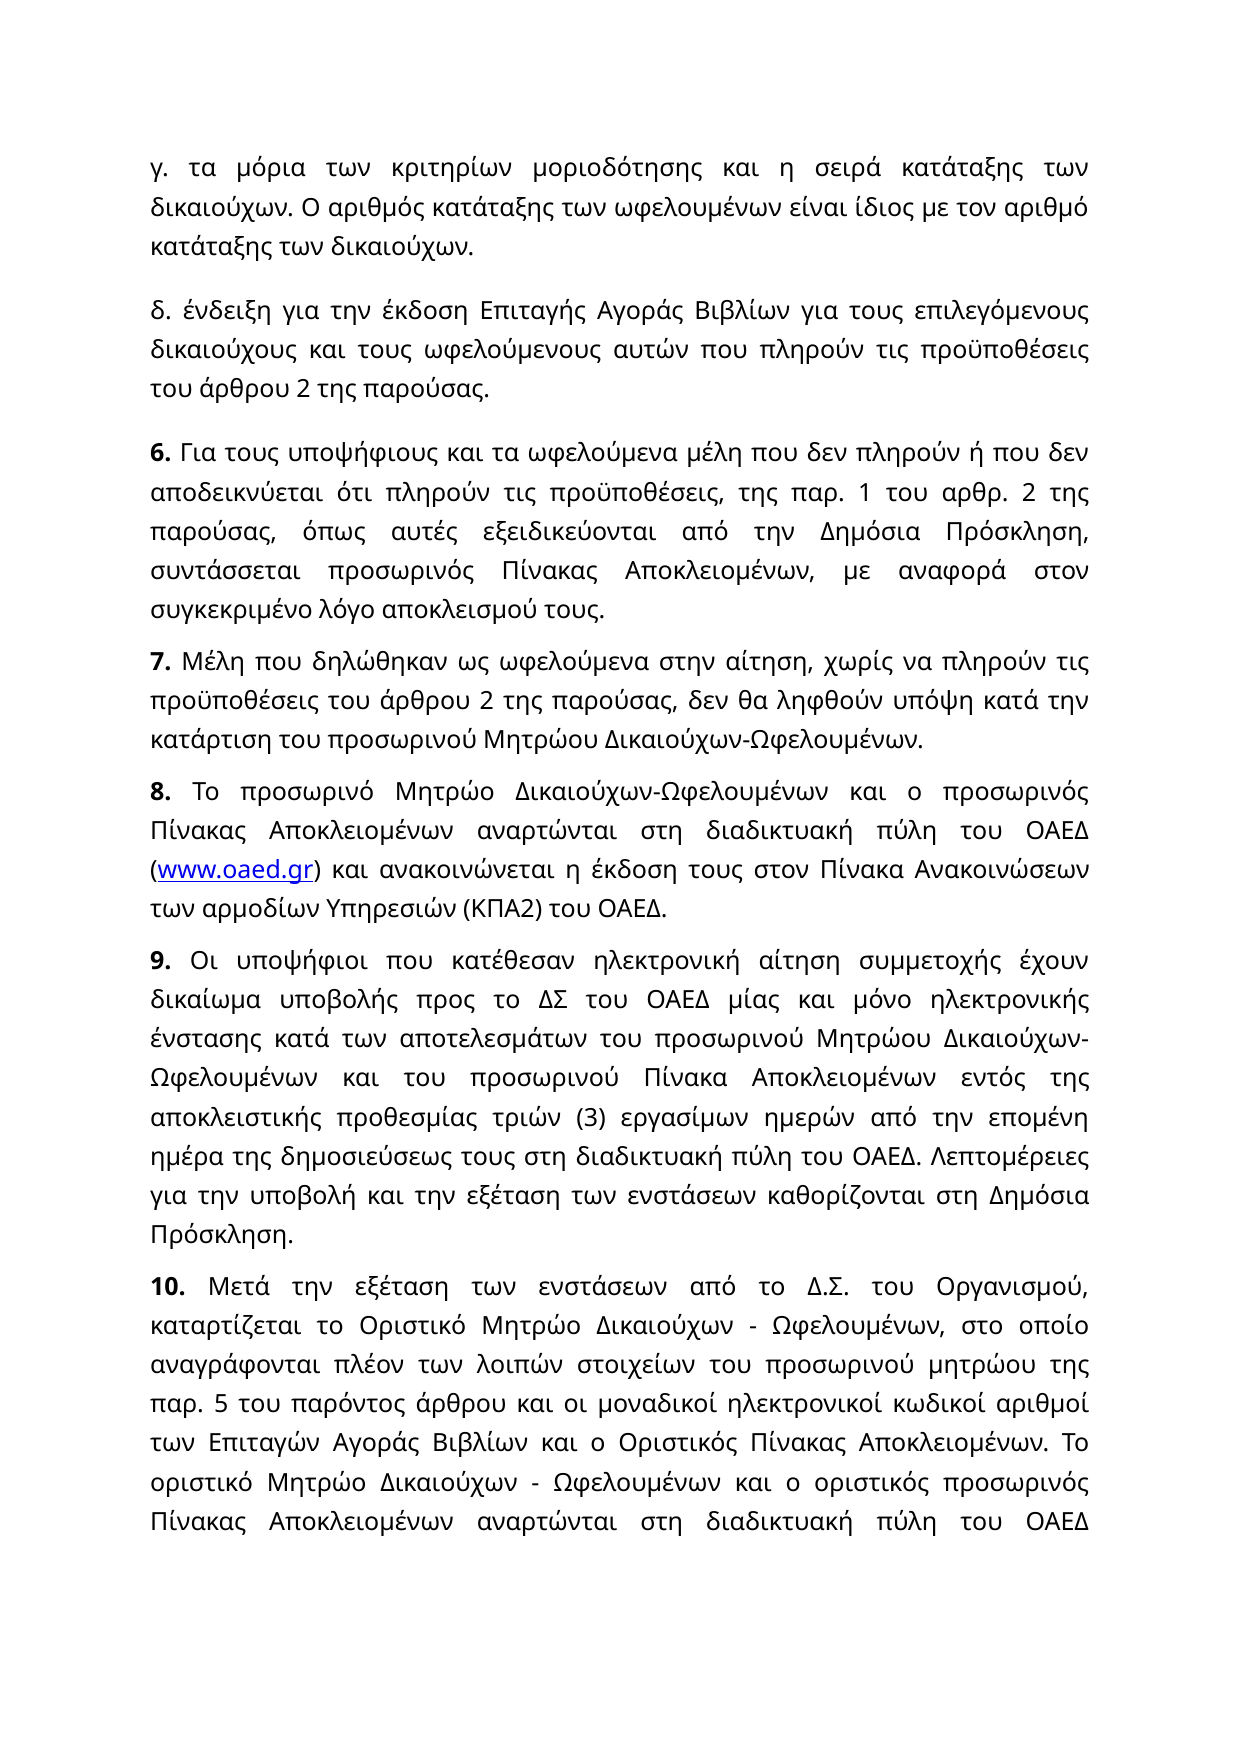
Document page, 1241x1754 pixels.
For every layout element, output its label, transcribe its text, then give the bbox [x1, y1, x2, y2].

text 9. Οι υποψήφιοι που κατέθεσαν ηλεκτρονική αίτηση συμμετοχής έχουν δικαίωμα υποβολής προς το ΔΣ του ΟΑΕΔ μίας και μόνο ηλεκτρονικής ένστασης κατά των αποτελεσμάτων του προσωρινού Μητρώου Δικαιούχων- Ωφελουμένων και του προσωρινού Πίνακα Αποκλειομένων εντός της αποκλειστικής προθεσμίας τριών (3) εργασίμων ημερών από την επομένη ημέρα της δημοσιεύσεως τους στη διαδικτυακή πύλη του ΟΑΕΔ. Λεπτομέρειες για την υποβολή και την εξέταση των ενστάσεων καθορίζονται στη Δημόσια Πρόσκληση. [150, 942, 1090, 1251]
text 6. Για τους υποψήφιους και τα ωφελούμενα μέλη που δεν πληρούν ή που δεν αποδεικνύεται ότι πληρούν τις προϋποθέσεις, της παρ. 1 του αρθρ. 2 της παρούσας, όπως αυτές εξειδικεύονται από την Δημόσια Πρόσκληση, συντάσσεται προσωρινός Πίνακας Αποκλειομένων, με αναφορά στον συγκεκριμένο λόγο αποκλεισμού τους. [150, 435, 1090, 626]
text 10. Μετά την εξέταση των ενστάσεων από το Δ.Σ. του Οργανισμού, καταρτίζεται το Οριστικό Μητρώο Δικαιούχων - Ωφελουμένων, στο οποίο αναγράφονται πλέον των λοιπών στοιχείων του προσωρινού μητρώου της παρ. 5 του παρόντος άρθρου και οι μοναδικοί ηλεκτρονικοί κωδικοί αριθμοί των Επιταγών Αγοράς Βιβλίων και ο Οριστικός Πίνακας Αποκλειομένων. Το οριστικό Μητρώο Δικαιούχων - Ωφελουμένων και ο οριστικός προσωρινός Πίνακας Αποκλειομένων αναρτώνται στη διαδικτυακή πύλη του ΟΑΕΔ [150, 1268, 1090, 1537]
text γ. τα μόρια των κριτηρίων μοριοδότησης και η σειρά κατάταξης των δικαιούχων. Ο αριθμός κατάταξης των ωφελουμένων είναι ίδιος με τον αριθμό κατάταξης των δικαιούχων. [150, 150, 1090, 262]
text 7. Μέλη που δηλώθηκαν ως ωφελούμενα στην αίτηση, χωρίς να πληρούν τις προϋποθέσεις του άρθρου 2 της παρούσας, δεν θα ληφθούν υπόψη κατά την κατάρτιση του προσωρινού Μητρώου Δικαιούχων-Ωφελουμένων. [150, 643, 1090, 756]
text 8. Το προσωρινό Μητρώο Δικαιούχων-Ωφελουμένων και ο προσωρινός Πίνακας Αποκλειομένων αναρτώνται στη διαδικτυακή πύλη του ΟΑΕΔ (www.oaed.gr) και ανακοινώνεται η έκδοση τους στον Πίνακα Ανακοινώσεων των αρμοδίων Υπηρεσιών (ΚΠΑ2) του ΟΑΕΔ. [150, 773, 1090, 925]
text δ. ένδειξη για την έκδοση Επιταγής Αγοράς Βιβλίων για τους επιλεγόμενους δικαιούχους και τους ωφελούμενους αυτών που πληρούν τις προϋποθέσεις του άρθρου 2 της παρούσας. [150, 292, 1090, 405]
